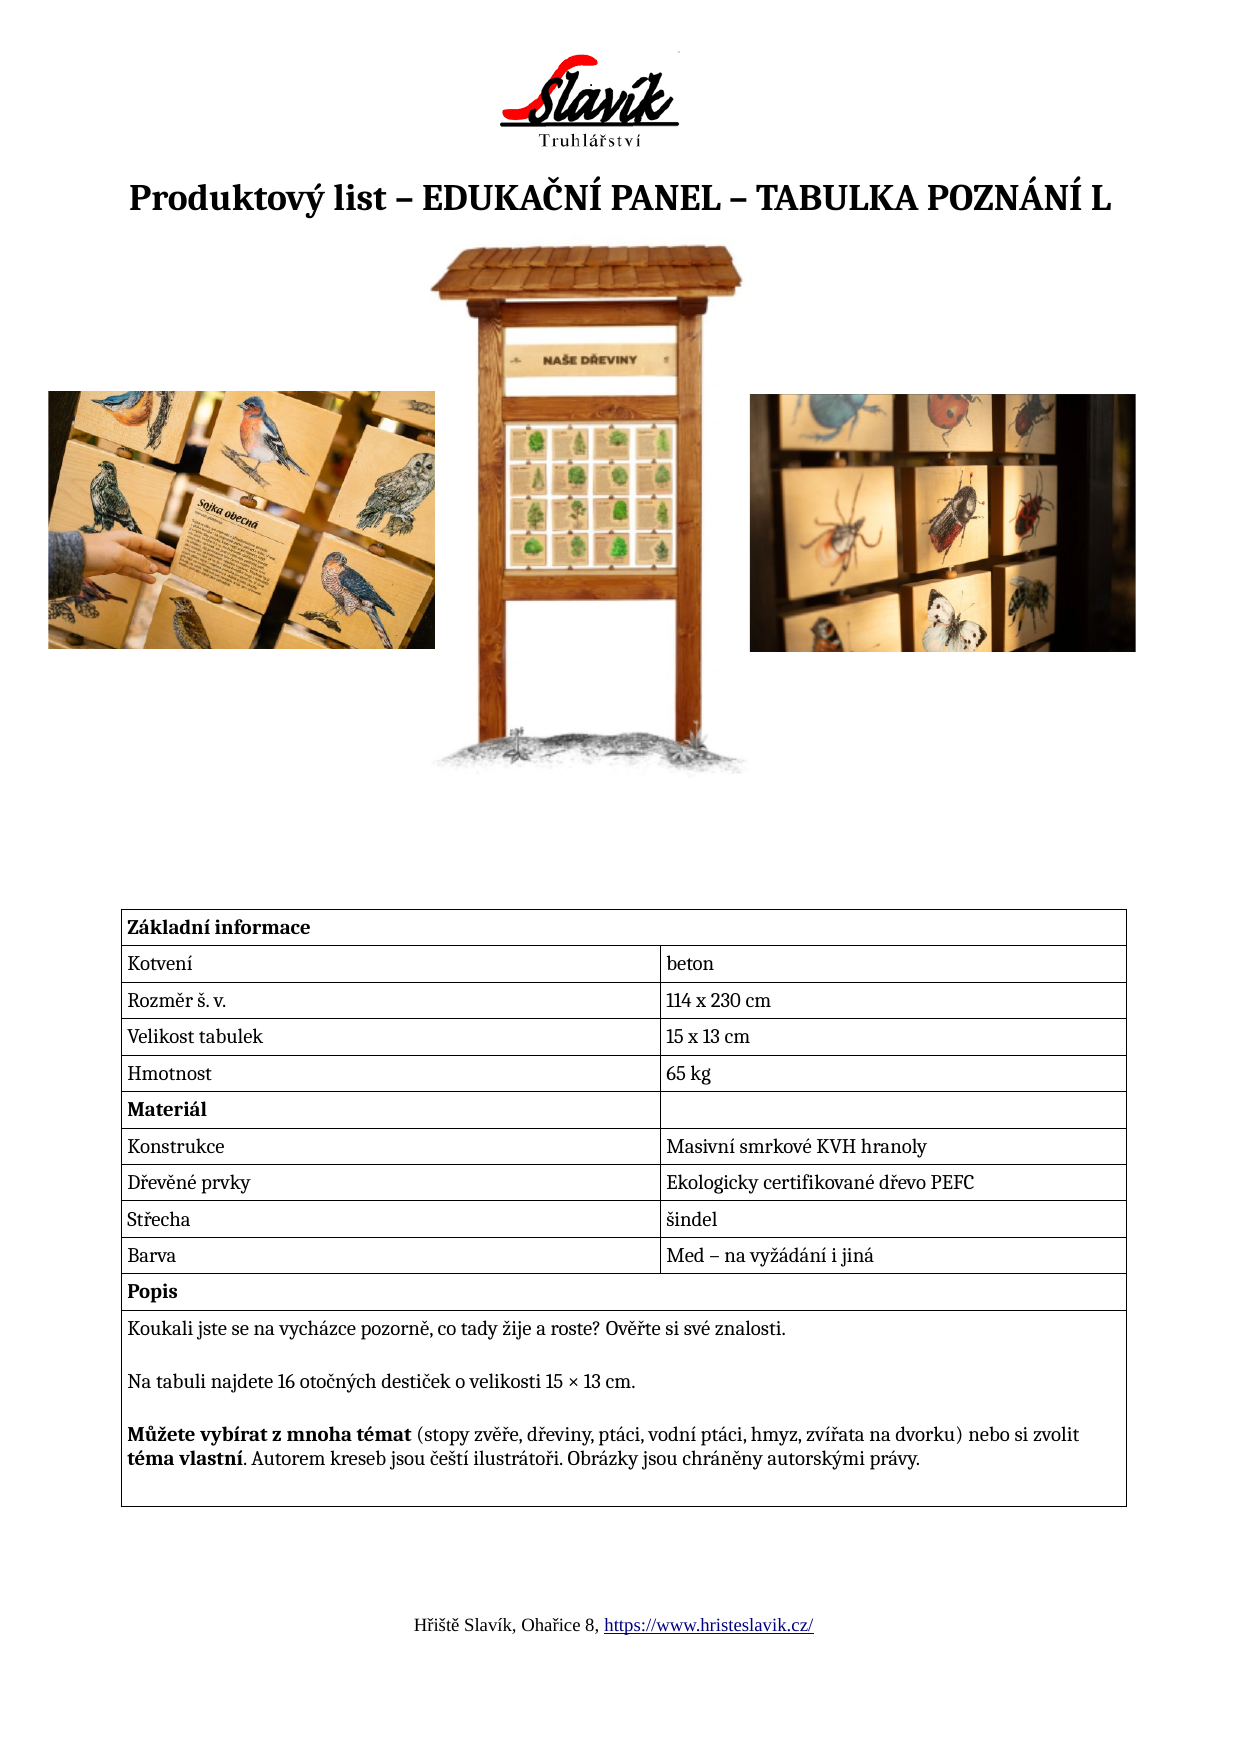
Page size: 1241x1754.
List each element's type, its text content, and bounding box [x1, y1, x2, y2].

text Produktový list – EDUKAČNÍ PANEL – TABULKA POZNÁNÍ L [118, 176, 1122, 219]
table_cell šindel [661, 1201, 1126, 1237]
picture [498, 50, 680, 149]
table_cell Kotvení [122, 946, 660, 982]
table_cell Barva [122, 1238, 660, 1273]
table_cell 114 x 230 cm [661, 983, 1126, 1018]
table_header Základní informace [122, 910, 1126, 945]
table_cell Velikost tabulek [122, 1019, 660, 1054]
table_cell Hmotnost [122, 1056, 660, 1091]
table_cell Koukali jste se na vycházce pozorně, co tady žije a roste? Ověřte si své znalosti. Na tabuli najdete 16 otočných destiček o velikosti 15 × 13 cm. Můžete vybírat z mnoha témat (stopy zvěře, dřeviny, ptáci, vodní ptáci, hmyz, zvířata na dvorku) nebo si zvolit téma vlastní. Autorem kreseb jsou čeští ilustrátoři. Obrázky jsou chráněny autorskými právy. [122, 1311, 1126, 1506]
table_cell Rozměr š. v. [122, 983, 660, 1018]
table_cell [661, 1092, 1126, 1127]
table_cell 65 kg [661, 1056, 1126, 1091]
table_cell Masivní smrkové KVH hranoly [661, 1129, 1126, 1164]
picture [48, 235, 1136, 782]
table_cell beton [661, 946, 1126, 982]
table_cell Ekologicky certifikované dřevo PEFC [661, 1165, 1126, 1200]
table_cell Dřevěné prvky [122, 1165, 660, 1200]
table_cell Materiál [122, 1092, 660, 1127]
table_cell Střecha [122, 1201, 660, 1237]
table_cell Popis [122, 1274, 1126, 1310]
table_cell Med – na vyžádání i jiná [661, 1238, 1126, 1273]
table_cell Konstrukce [122, 1129, 660, 1164]
table_cell 15 x 13 cm [661, 1019, 1126, 1054]
